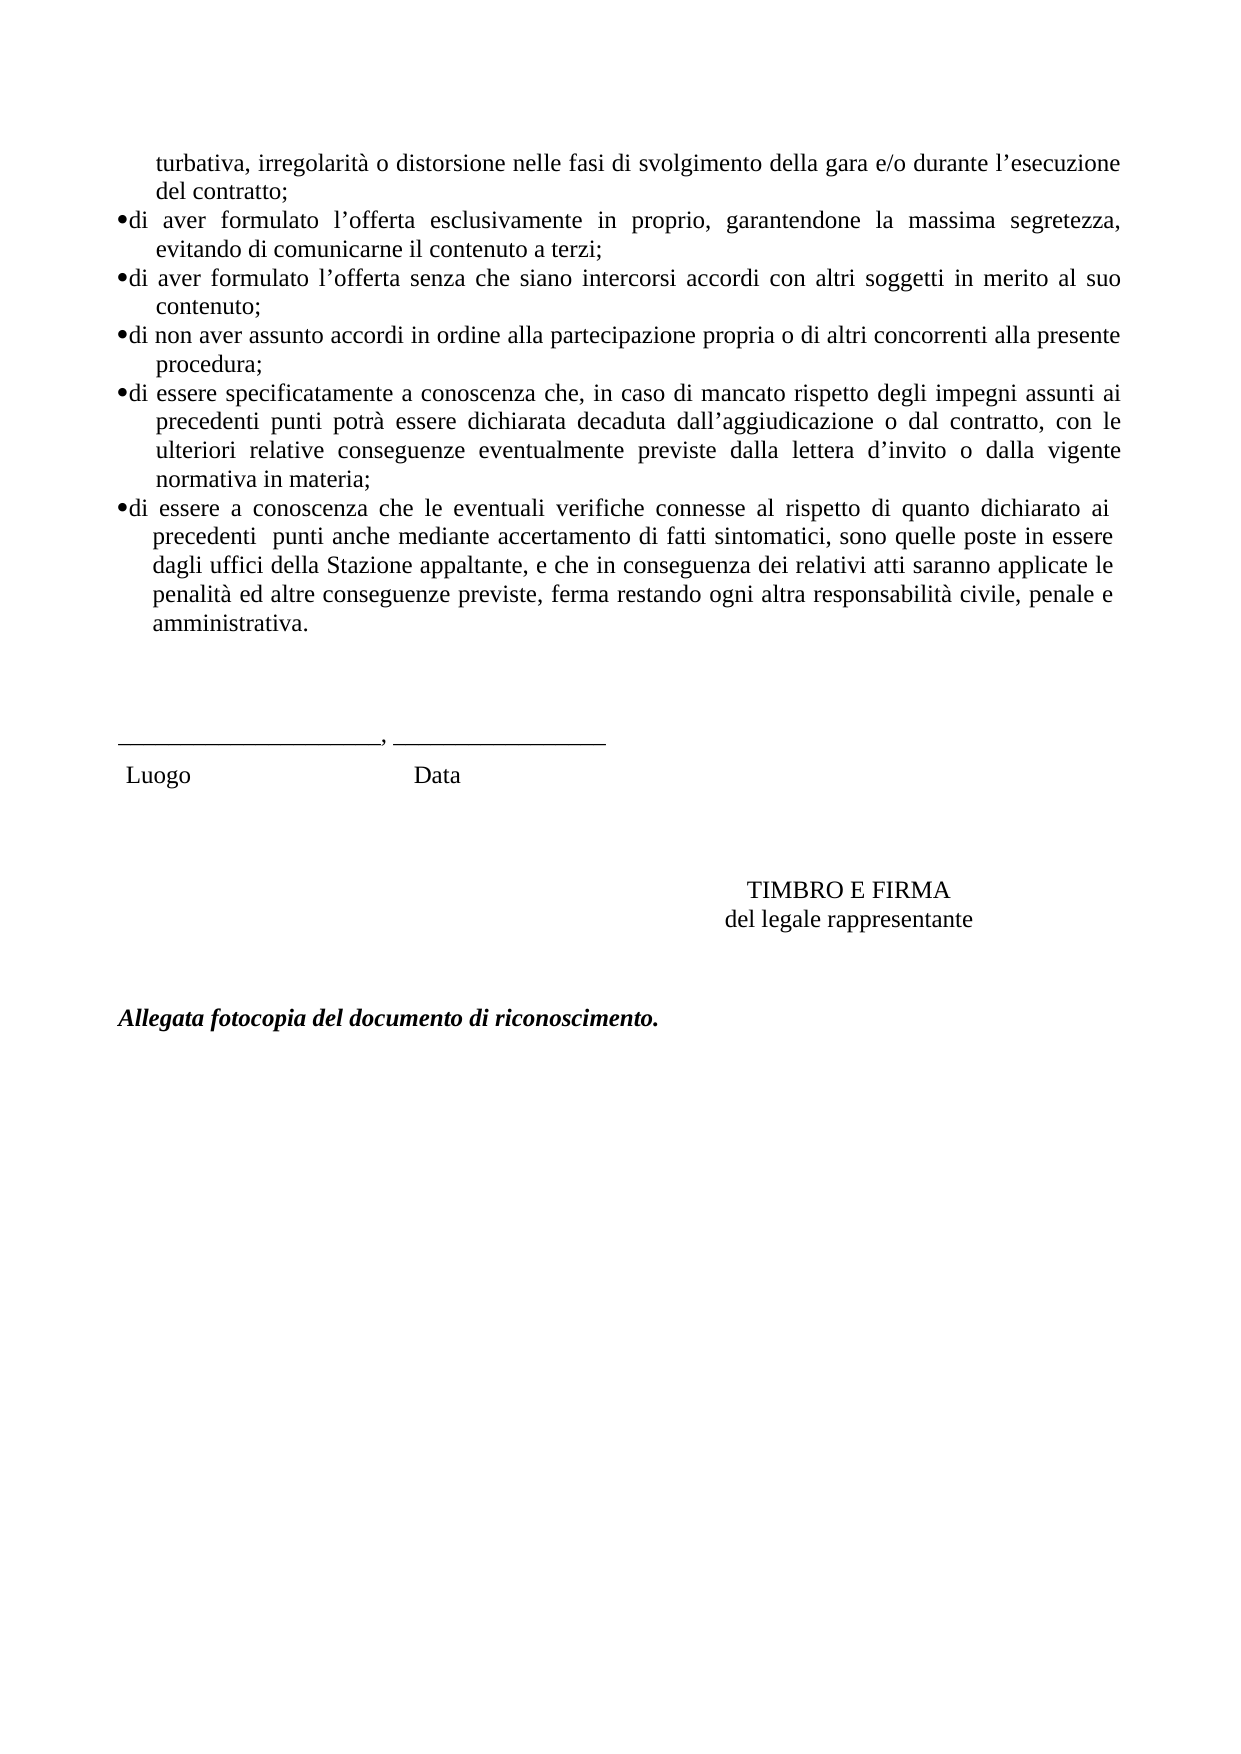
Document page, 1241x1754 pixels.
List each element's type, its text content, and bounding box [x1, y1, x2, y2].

text TIMBRO E FIRMA [561, 875, 1063, 904]
text Luogo Data [118, 760, 1063, 789]
text Allegata fotocopia del documento di riconoscimento. [118, 1003, 1122, 1031]
list di aver formulato l’offerta esclusivamente in proprio, garantendone la massima segretezza, evitando di comunicarne il contenuto a terzi; [118, 205, 1122, 263]
text _____________________, _________________ [118, 719, 1122, 748]
list di non aver assunto accordi in ordine alla partecipazione propria o di altri concorrenti alla presente procedura; [118, 320, 1122, 378]
text del legale rappresentante [561, 904, 1063, 933]
list di essere a conoscenza che le eventuali verifiche connesse al rispetto di quanto dichiarato ai precedenti punti anche mediante accertamento di fatti sintomatici, sono quelle poste in essere dagli uffici della Stazione appaltante, e che in conseguenza dei relativi atti saranno applicate le penalità ed altre conseguenze previste, ferma restando ogni altra responsabilità civile, penale e amministrativa. [118, 493, 1122, 636]
list di essere specificatamente a conoscenza che, in caso di mancato rispetto degli impegni assunti ai precedenti punti potrà essere dichiarata decaduta dall’aggiudicazione o dal contratto, con le ulteriori relative conseguenze eventualmente previste dalla lettera d’invito o dalla vigente normativa in materia; [118, 378, 1122, 493]
list di aver formulato l’offerta senza che siano intercorsi accordi con altri soggetti in merito al suo contenuto; [118, 263, 1122, 320]
list turbativa, irregolarità o distorsione nelle fasi di svolgimento della gara e/o durante l’esecuzione del contratto; [118, 148, 1122, 205]
